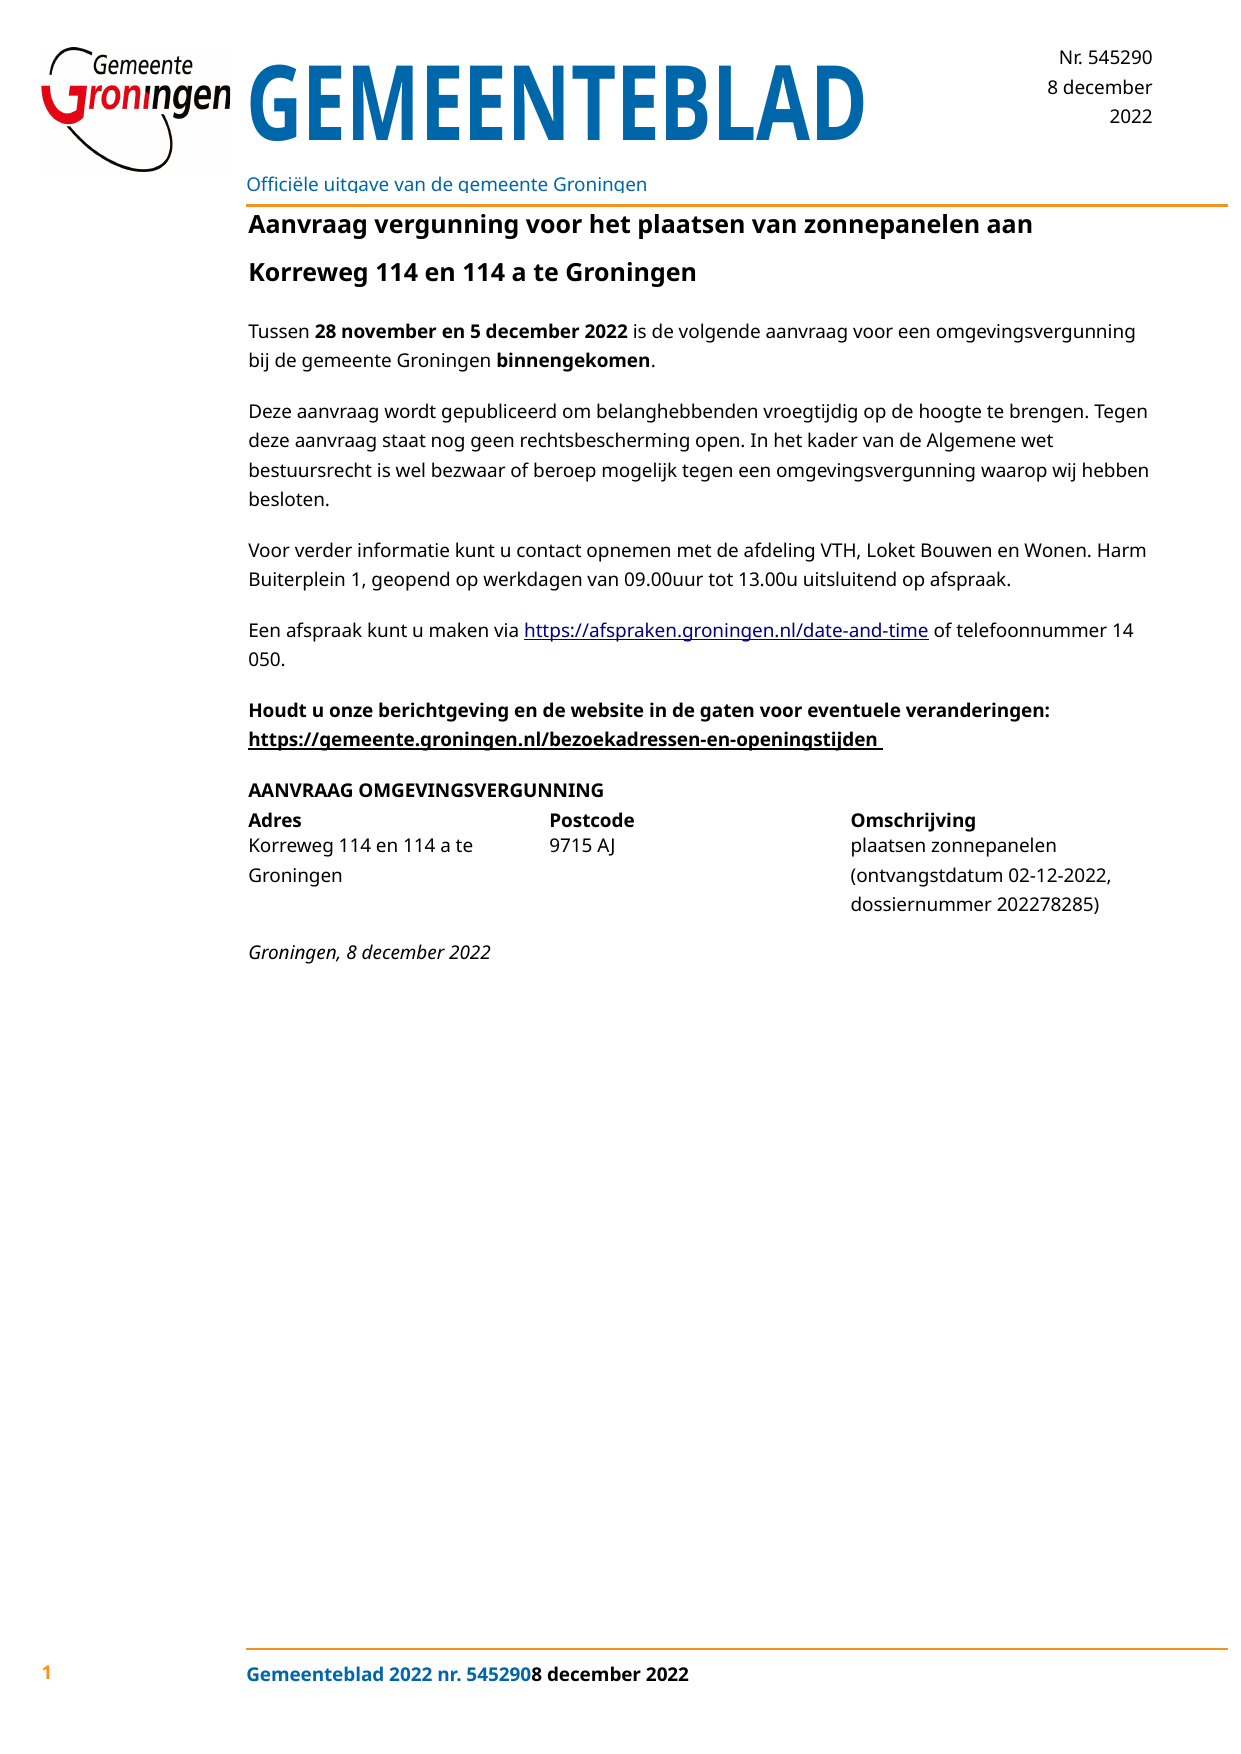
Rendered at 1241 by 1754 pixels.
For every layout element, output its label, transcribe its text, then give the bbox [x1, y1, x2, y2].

picture [41, 47, 231, 172]
table_header Omschrijving [850, 807, 1152, 832]
text Aanvraag vergunning voor het plaatsen van zonnepanelen aan Korreweg 114 en 114 a te Groningen [248, 207, 1152, 288]
text Tussen 28 november en 5 december 2022 is de volgende aanvraag voor een omgevingsvergunning bij de gemeente Groningen binnengekomen. [248, 318, 1152, 373]
text Deze aanvraag wordt gepubliceerd om belanghebbenden vroegtijdig op de hoogte te brengen. Tegen deze aanvraag staat nog geen rechtsbescherming open. In het kader van de Algemene wet bestuursrecht is wel bezwaar of beroep mogelijk tegen een omgevingsvergunning waarop wij hebben besloten. [248, 398, 1152, 512]
table_cell Korreweg 114 en 114 a te Groningen [248, 833, 549, 917]
table_cell 9715 AJ [549, 833, 850, 917]
table_cell plaatsen zonnepanelen (ontvangstdatum 02-12-2022, dossiernummer 202278285) [850, 833, 1152, 917]
text Houdt u onze berichtgeving en de website in de gaten voor eventuele veranderingen: https://gemeente.groningen.nl/bezoekadressen-en-openingstijden [248, 697, 1152, 752]
text Voor verder informatie kunt u contact opnemen met de afdeling VTH, Loket Bouwen en Wonen. Harm Buiterplein 1, geopend op werkdagen van 09.00uur tot 13.00u uitsluitend op afspraak. [248, 537, 1152, 592]
text Een afspraak kunt u maken via https://afspraken.groningen.nl/date-and-time of telefoonnummer 14 050. [248, 617, 1152, 672]
table_header Adres [248, 807, 549, 832]
text AANVRAAG OMGEVINGSVERGUNNING [248, 777, 1152, 803]
table_header Postcode [549, 807, 850, 832]
text Groningen, 8 december 2022 [248, 939, 1152, 964]
